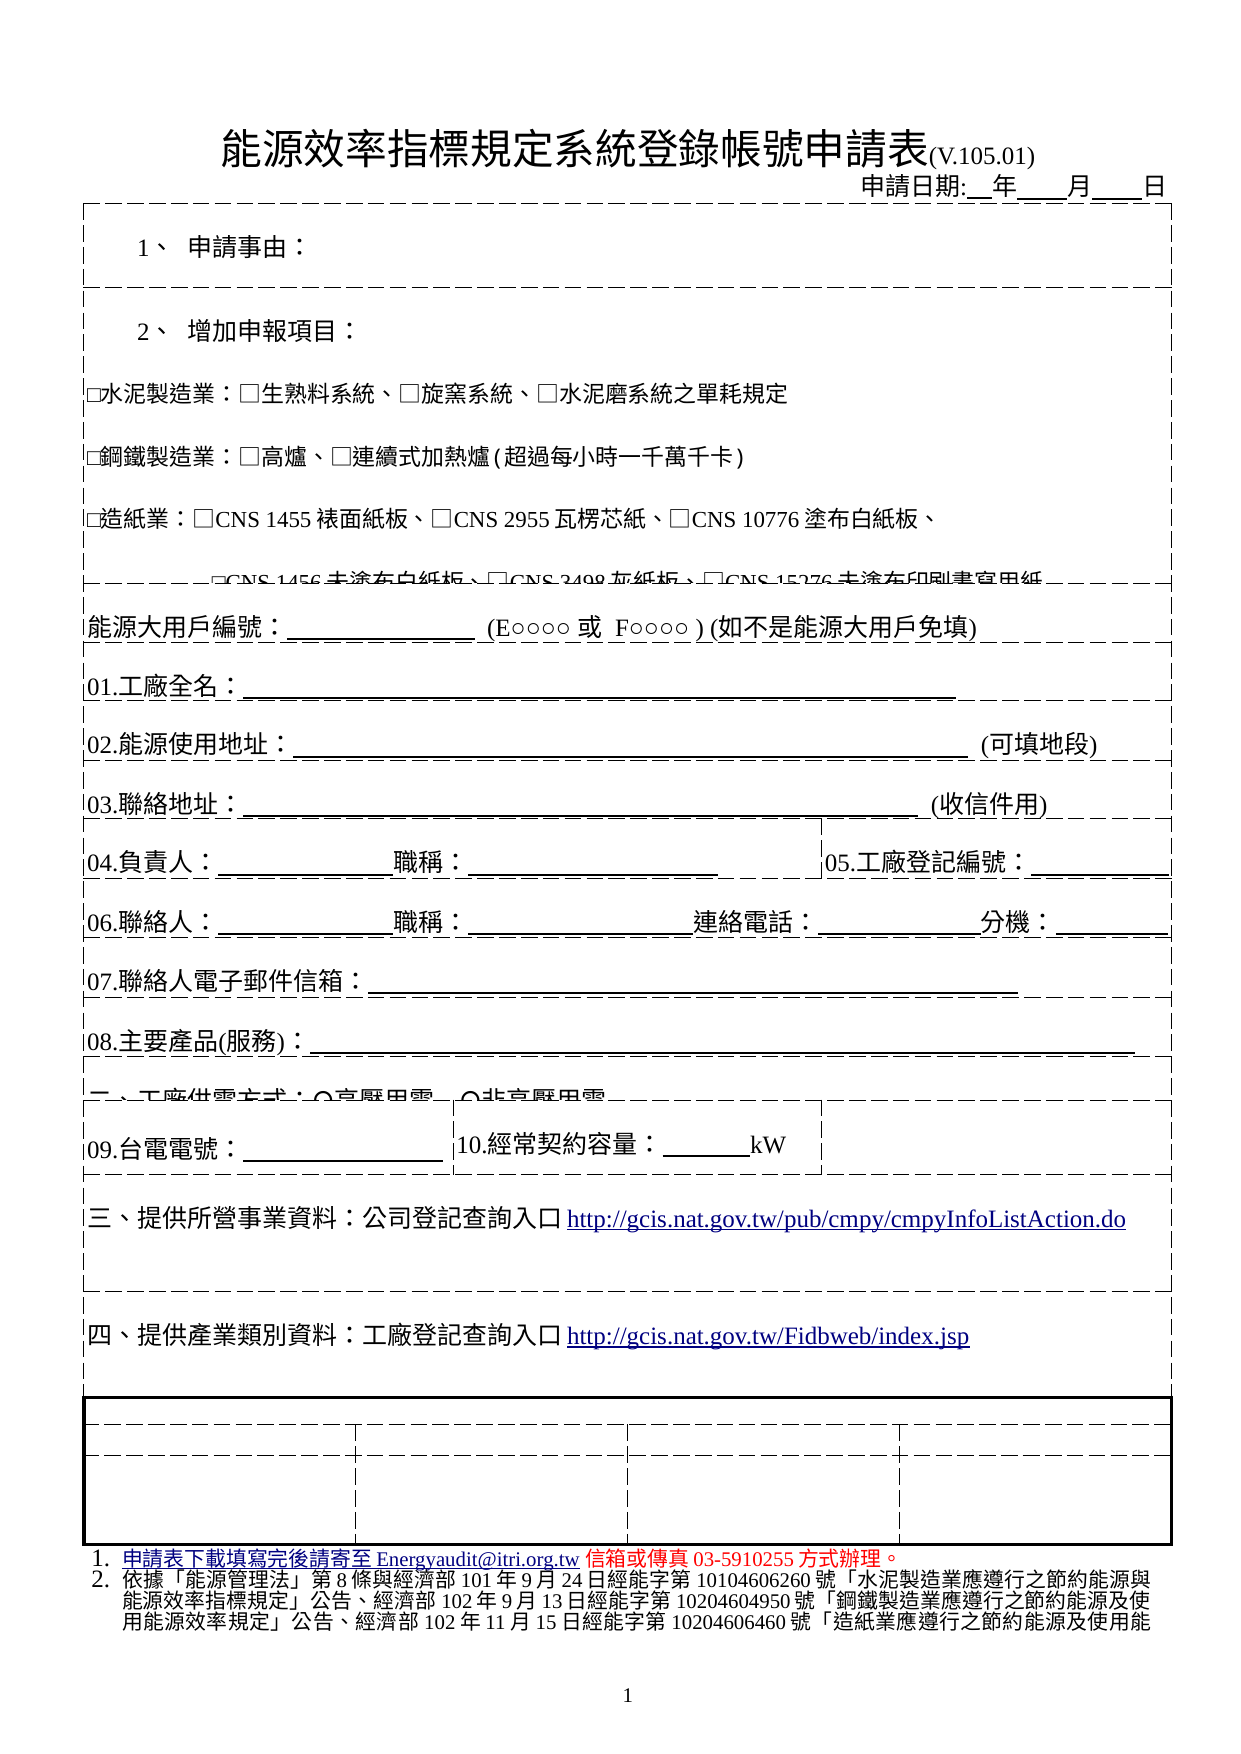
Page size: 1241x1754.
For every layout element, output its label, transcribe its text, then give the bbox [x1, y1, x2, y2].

table_cell 01.工廠全名： [84, 642, 1171, 700]
table_cell (例：E○○○○) [356, 1455, 628, 1543]
table_cell 核定人 [628, 1424, 899, 1455]
table_cell 09.台電電號： [84, 1100, 453, 1173]
text 申請日期: 年 月 日 [59, 167, 1167, 203]
table_cell 06.聯絡人： 職稱： 連絡電話： 分機： [84, 878, 1171, 937]
table_cell 申報帳號編列 [356, 1424, 628, 1455]
table_cell 二、工廠供電方式：高壓用電 非高壓用電 [84, 1056, 1171, 1099]
table_cell 四、提供產業類別資料：工廠登記查詢入口http://gcis.nat.gov.tw/Fidbweb/index.jsp [84, 1291, 1171, 1396]
table_cell [86, 1455, 356, 1543]
table_cell 02.能源使用地址： (可填地段) [84, 700, 1171, 759]
table_cell 能源大用戶編號： (E○○○○ 或 F○○○○ ) (如不是能源大用戶免填) [84, 583, 1171, 642]
text 能源效率指標規定系統登錄帳號申請表(V.105.01) [59, 104, 1196, 167]
table_header 申請事由： [84, 203, 1171, 287]
table_cell [628, 1455, 899, 1543]
table_cell 三、提供所營事業資料：公司登記查詢入口http://gcis.nat.gov.tw/pub/cmpy/cmpyInfoListAction.do [84, 1174, 1171, 1291]
table_cell 07.聯絡人電子郵件信箱： [84, 937, 1171, 997]
list 申請表下載填寫完後請寄至Energyaudit@itri.org.tw 信箱或傳真03-5910255方式辦理。 [91, 1546, 1152, 1571]
table_cell 04.負責人： 職稱： [84, 818, 822, 878]
table_cell 08.主要產品(服務)： [84, 997, 1171, 1056]
table_cell 核定日期 [899, 1424, 1170, 1455]
table_cell [822, 1100, 1171, 1173]
table_cell [899, 1455, 1170, 1543]
list 依據「能源管理法」第8條與經濟部101年9月24日經能字第10104606260號「水泥製造業應遵行之節約能源與能源效率指標規定」公告、經濟部102年9月13日經能字第10204604950號「鋼鐵製造業應遵行之節約能源及使用能源效率規定」公告、經濟部102年11月15日經能字第10204606460號「造紙業應遵行之節約能源及使用能 [91, 1571, 1152, 1633]
table_cell 增加申報項目： □水泥製造業：□生熟料系統、□旋窯系統、□水泥磨系統之單耗規定 □鋼鐵製造業：□高爐、□連續式加熱爐(超過每小時一千萬千卡) □造紙業：□CNS 1455裱面紙板、□CNS 2955瓦楞芯紙、□CNS 10776塗布白紙板、 □CNS 1456未塗布白紙板、□CNS 3498灰紙板、□CNS 15276未塗布印刷書寫用紙 □CNS 1091衛生紙 □石化業：□加熱爐(超過每小時四百萬千卡)、□裂解爐(超過每小時四百萬千卡)、 □熱媒鍋爐(超過每小時二百萬千卡) □電子業：□冰水機(內含蒸發器、冷凝器)、□冰水機負載調控(單一廠區內設有三臺以上，且總容量達一百八十冷凍噸以上之經常運轉冰水機者) □紡織業：□冰水機(內含蒸發器、冷凝器)、□冰水機負載調控(單一廠區內設有三臺以上，且總容量達一百八十冷凍噸以上之經常運轉冰水機者)、□熱媒鍋爐 [84, 287, 1171, 582]
table_cell 10.經常契約容量： kW (高壓用電必填) [453, 1100, 822, 1173]
table_cell 03.聯絡地址： (收信件用) [84, 760, 1171, 818]
table_cell 05.工廠登記編號： (8碼) [822, 818, 1171, 878]
table_cell 申請結果 [86, 1424, 356, 1455]
table_cell 五、核定結果(此區由能源局委任執行單位填寫，既有能源大用戶申報帳號沿用不重新編列) [86, 1399, 1170, 1424]
